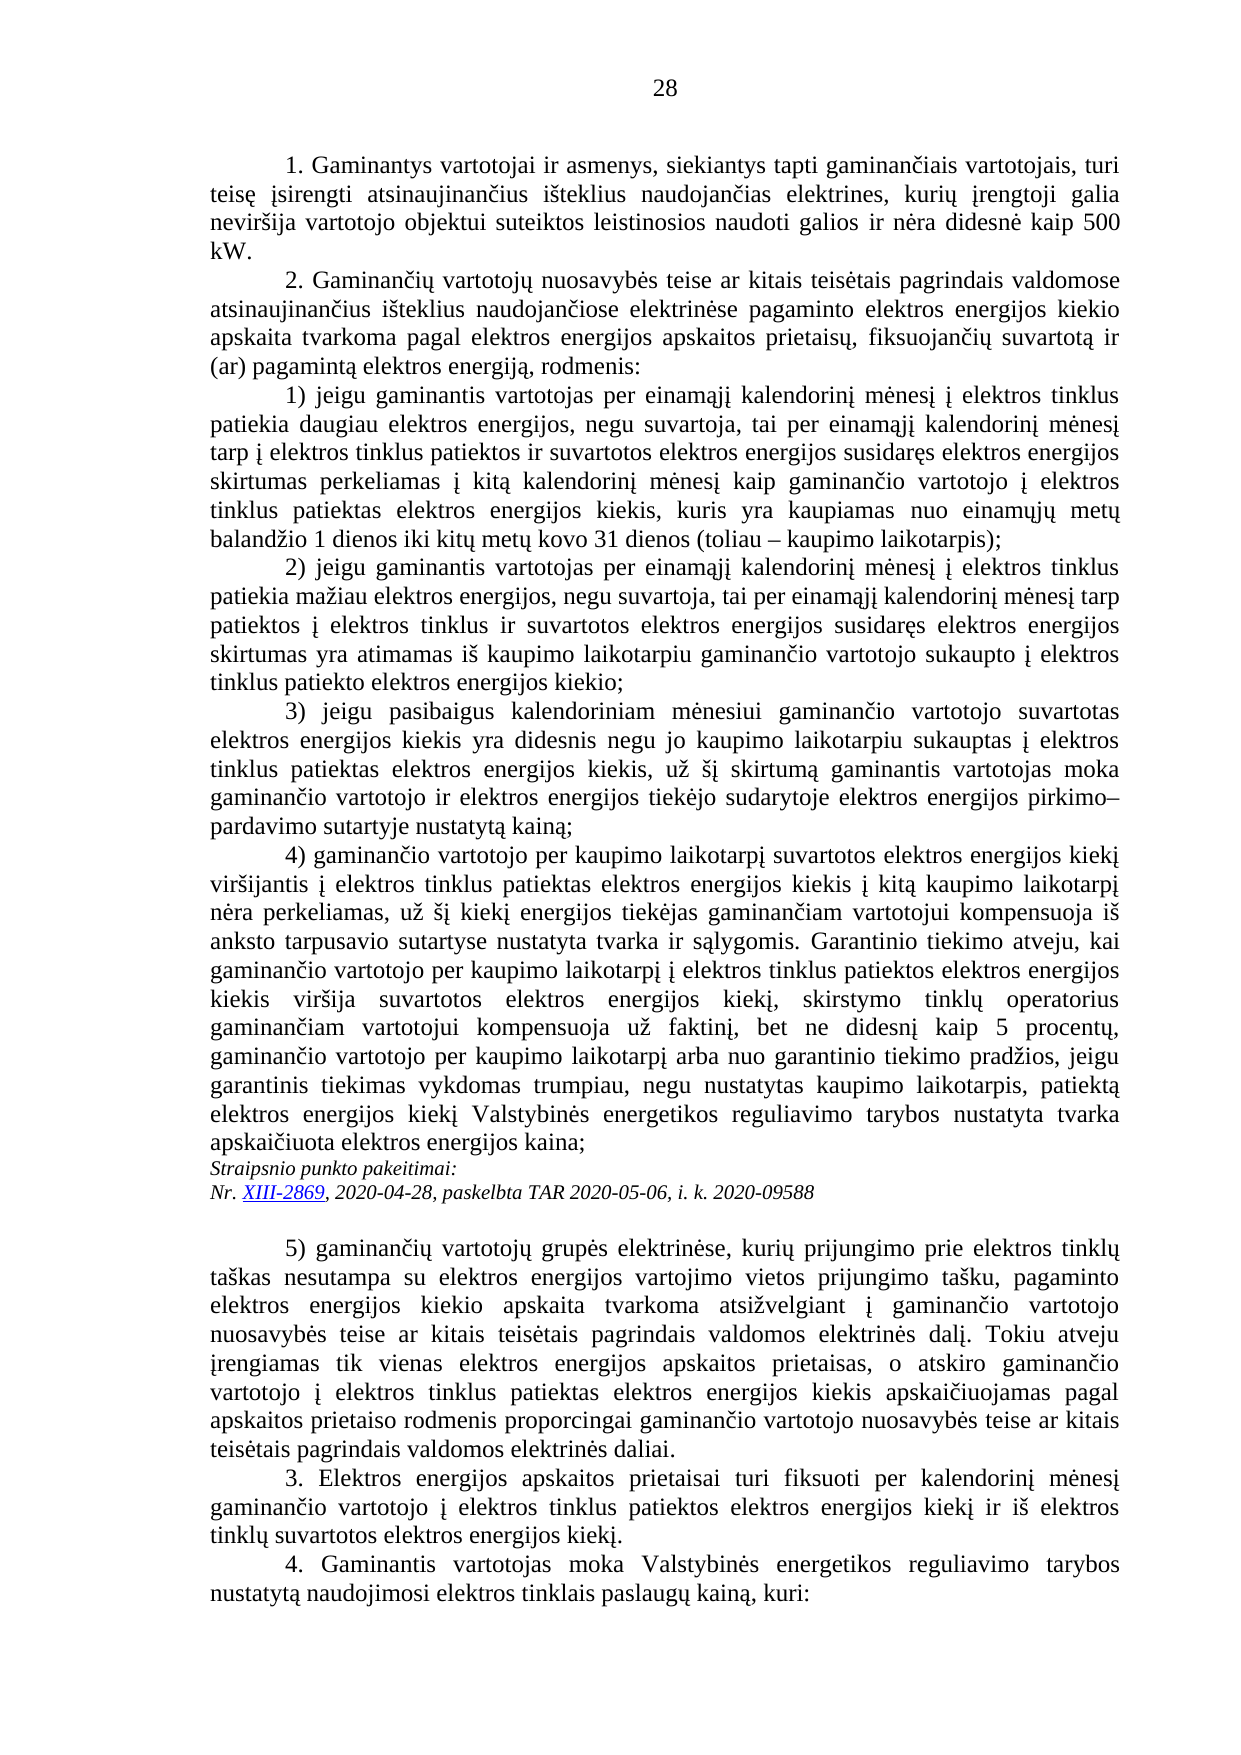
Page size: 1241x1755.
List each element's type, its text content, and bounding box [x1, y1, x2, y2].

text 2) jeigu gaminantis vartotojas per einamąjį kalendorinį mėnesį į elektros tinklus patiekia mažiau elektros energijos, negu suvartoja, tai per einamąjį kalendorinį mėnesį tarp patiektos į elektros tinklus ir suvartotos elektros energijos susidaręs elektros energijos skirtumas yra atimamas iš kaupimo laikotarpiu gaminančio vartotojo sukaupto į elektros tinklus patiekto elektros energijos kiekio; [210, 552, 1120, 696]
text 4) gaminančio vartotojo per kaupimo laikotarpį suvartotos elektros energijos kiekį viršijantis į elektros tinklus patiektas elektros energijos kiekis į kitą kaupimo laikotarpį nėra perkeliamas, už šį kiekį energijos tiekėjas gaminančiam vartotojui kompensuoja iš anksto tarpusavio sutartyse nustatyta tvarka ir sąlygomis. Garantinio tiekimo atveju, kai gaminančio vartotojo per kaupimo laikotarpį į elektros tinklus patiektos elektros energijos kiekis viršija suvartotos elektros energijos kiekį, skirstymo tinklų operatorius gaminančiam vartotojui kompensuoja už faktinį, bet ne didesnį kaip 5 procentų, gaminančio vartotojo per kaupimo laikotarpį arba nuo garantinio tiekimo pradžios, jeigu garantinis tiekimas vykdomas trumpiau, negu nustatytas kaupimo laikotarpis, patiektą elektros energijos kiekį Valstybinės energetikos reguliavimo tarybos nustatyta tvarka apskaičiuota elektros energijos kaina; [210, 840, 1120, 1156]
text Nr. XIII-2869, 2020-04-28, paskelbta TAR 2020-05-06, i. k. 2020-09588 [210, 1180, 1120, 1204]
text 3. Elektros energijos apskaitos prietaisai turi fiksuoti per kalendorinį mėnesį gaminančio vartotojo į elektros tinklus patiektos elektros energijos kiekį ir iš elektros tinklų suvartotos elektros energijos kiekį. [210, 1463, 1120, 1549]
text 3) jeigu pasibaigus kalendoriniam mėnesiui gaminančio vartotojo suvartotas elektros energijos kiekis yra didesnis negu jo kaupimo laikotarpiu sukauptas į elektros tinklus patiektas elektros energijos kiekis, už šį skirtumą gaminantis vartotojas moka gaminančio vartotojo ir elektros energijos tiekėjo sudarytoje elektros energijos pirkimo–pardavimo sutartyje nustatytą kainą; [210, 696, 1120, 840]
text 4. Gaminantis vartotojas moka Valstybinės energetikos reguliavimo tarybos nustatytą naudojimosi elektros tinklais paslaugų kainą, kuri: [210, 1549, 1120, 1607]
text 1) jeigu gaminantis vartotojas per einamąjį kalendorinį mėnesį į elektros tinklus patiekia daugiau elektros energijos, negu suvartoja, tai per einamąjį kalendorinį mėnesį tarp į elektros tinklus patiektos ir suvartotos elektros energijos susidaręs elektros energijos skirtumas perkeliamas į kitą kalendorinį mėnesį kaip gaminančio vartotojo į elektros tinklus patiektas elektros energijos kiekis, kuris yra kaupiamas nuo einamųjų metų balandžio 1 dienos iki kitų metų kovo 31 dienos (toliau – kaupimo laikotarpis); [210, 380, 1120, 552]
text 5) gaminančių vartotojų grupės elektrinėse, kurių prijungimo prie elektros tinklų taškas nesutampa su elektros energijos vartojimo vietos prijungimo tašku, pagaminto elektros energijos kiekio apskaita tvarkoma atsižvelgiant į gaminančio vartotojo nuosavybės teise ar kitais teisėtais pagrindais valdomos elektrinės dalį. Tokiu atveju įrengiamas tik vienas elektros energijos apskaitos prietaisas, o atskiro gaminančio vartotojo į elektros tinklus patiektas elektros energijos kiekis apskaičiuojamas pagal apskaitos prietaiso rodmenis proporcingai gaminančio vartotojo nuosavybės teise ar kitais teisėtais pagrindais valdomos elektrinės daliai. [210, 1233, 1120, 1463]
text Straipsnio punkto pakeitimai: [210, 1156, 1120, 1180]
text 1. Gaminantys vartotojai ir asmenys, siekiantys tapti gaminančiais vartotojais, turi teisę įsirengti atsinaujinančius išteklius naudojančias elektrines, kurių įrengtoji galia neviršija vartotojo objektui suteiktos leistinosios naudoti galios ir nėra didesnė kaip 500 kW. [210, 150, 1120, 265]
text 2. Gaminančių vartotojų nuosavybės teise ar kitais teisėtais pagrindais valdomose atsinaujinančius išteklius naudojančiose elektrinėse pagaminto elektros energijos kiekio apskaita tvarkoma pagal elektros energijos apskaitos prietaisų, fiksuojančių suvartotą ir (ar) pagamintą elektros energiją, rodmenis: [210, 265, 1120, 380]
